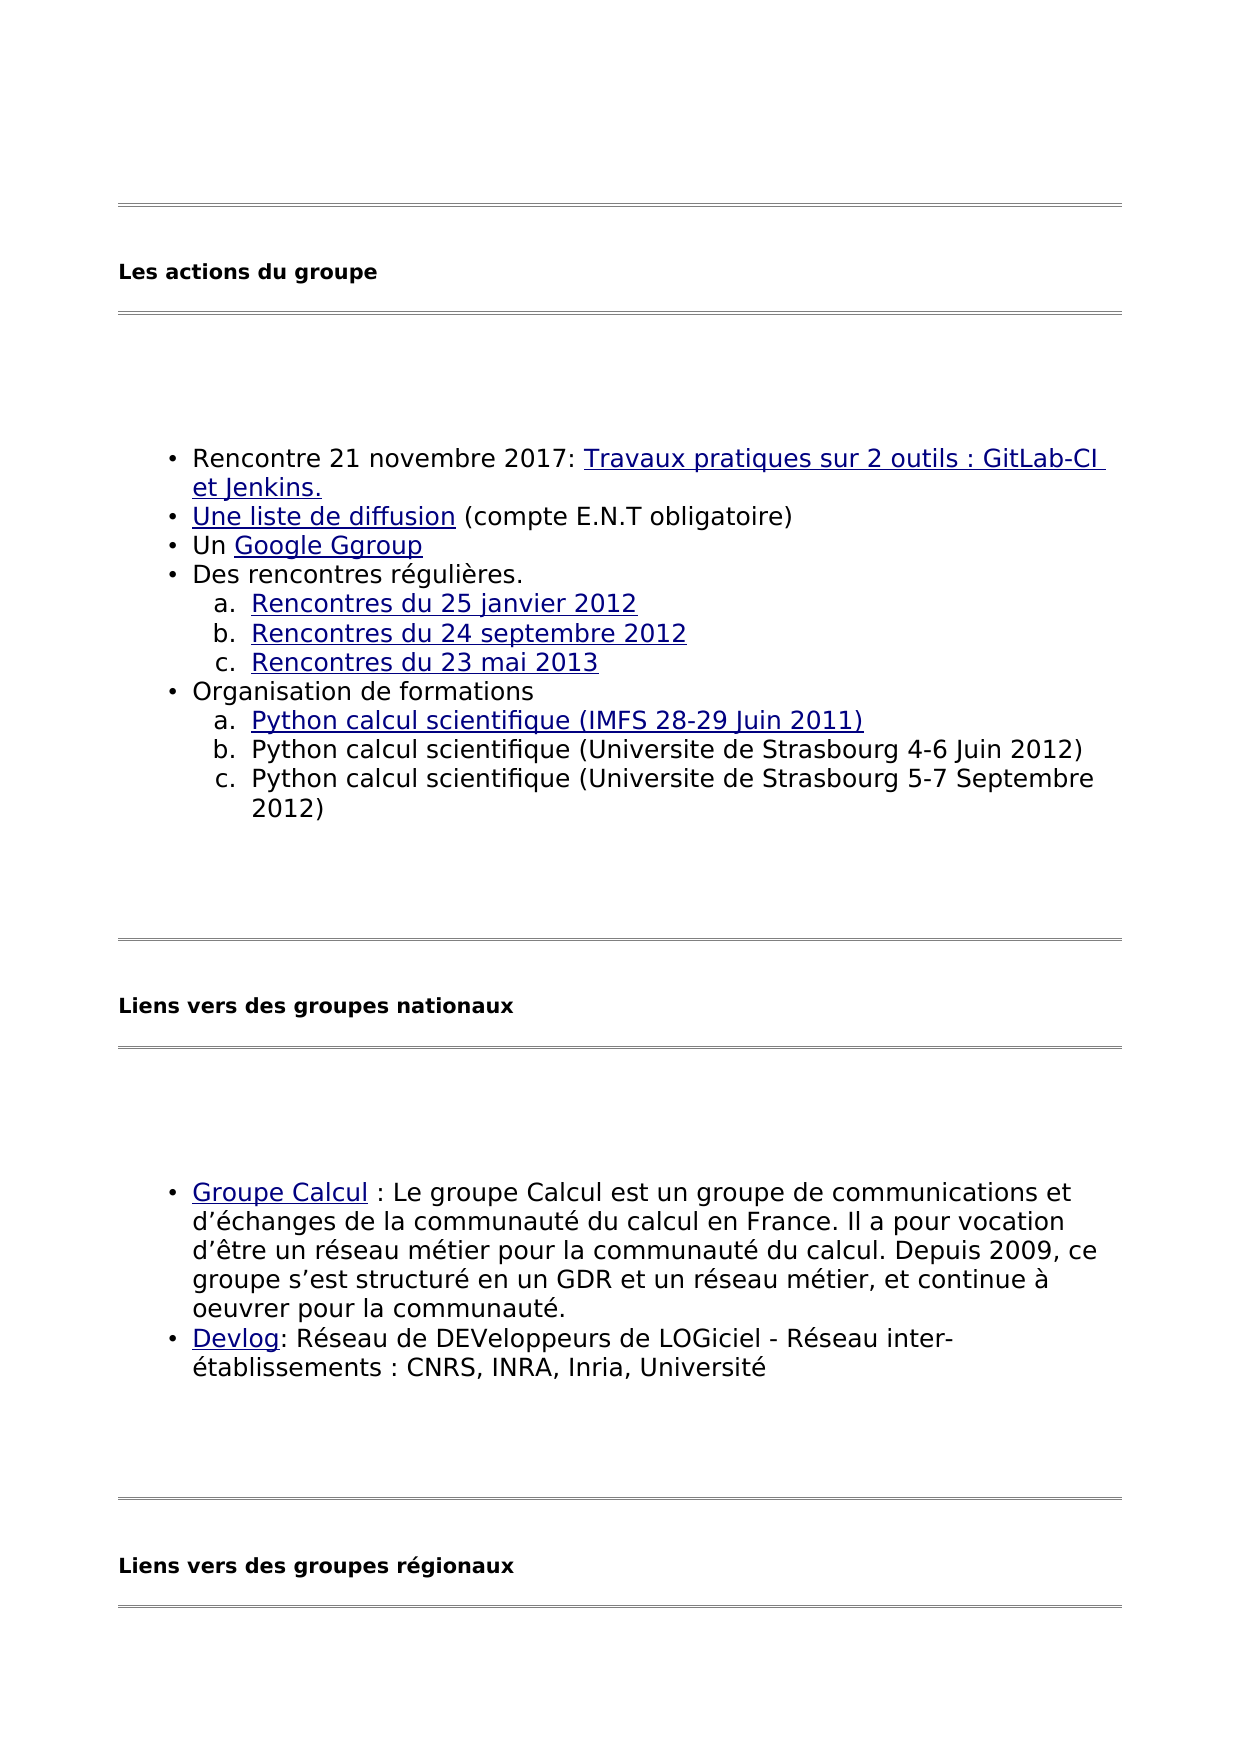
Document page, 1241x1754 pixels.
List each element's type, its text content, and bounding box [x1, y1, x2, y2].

subtitle Liens vers des groupes nationaux [118, 994, 1122, 1019]
list Python calcul scientifique (Universite de Strasbourg 5-7 Septembre 2012) [236, 764, 1122, 823]
list Une liste de diffusion (compte E.N.T obligatoire) [177, 502, 1122, 531]
subtitle Les actions du groupe [118, 260, 1122, 284]
list Rencontre 21 novembre 2017: Travaux pratiques sur 2 outils : GitLab-CI et Jenkins. [177, 444, 1122, 502]
list Rencontres du 24 septembre 2012 [236, 619, 1122, 648]
list Devlog: Réseau de DEVeloppeurs de LOGiciel - Réseau inter-établissements : CNRS, INRA, Inria, Université [177, 1324, 1122, 1382]
list Python calcul scientifique (Universite de Strasbourg 4-6 Juin 2012) [236, 735, 1122, 764]
subtitle Liens vers des groupes régionaux [118, 1554, 1122, 1578]
list Groupe Calcul : Le groupe Calcul est un groupe de communications et d’échanges de la communauté du calcul en France. Il a pour vocation d’être un réseau métier pour la communauté du calcul. Depuis 2009, ce groupe s’est structuré en un GDR et un réseau métier, et continue à oeuvrer pour la communauté. [177, 1178, 1122, 1324]
list Rencontres du 23 mai 2013 [236, 648, 1122, 677]
list Un Google Ggroup [177, 531, 1122, 560]
list Rencontres du 25 janvier 2012 [236, 589, 1122, 619]
list Python calcul scientifique (IMFS 28-29 Juin 2011) [236, 706, 1122, 735]
list Des rencontres régulières. [177, 560, 1122, 589]
list Organisation de formations [177, 677, 1122, 706]
